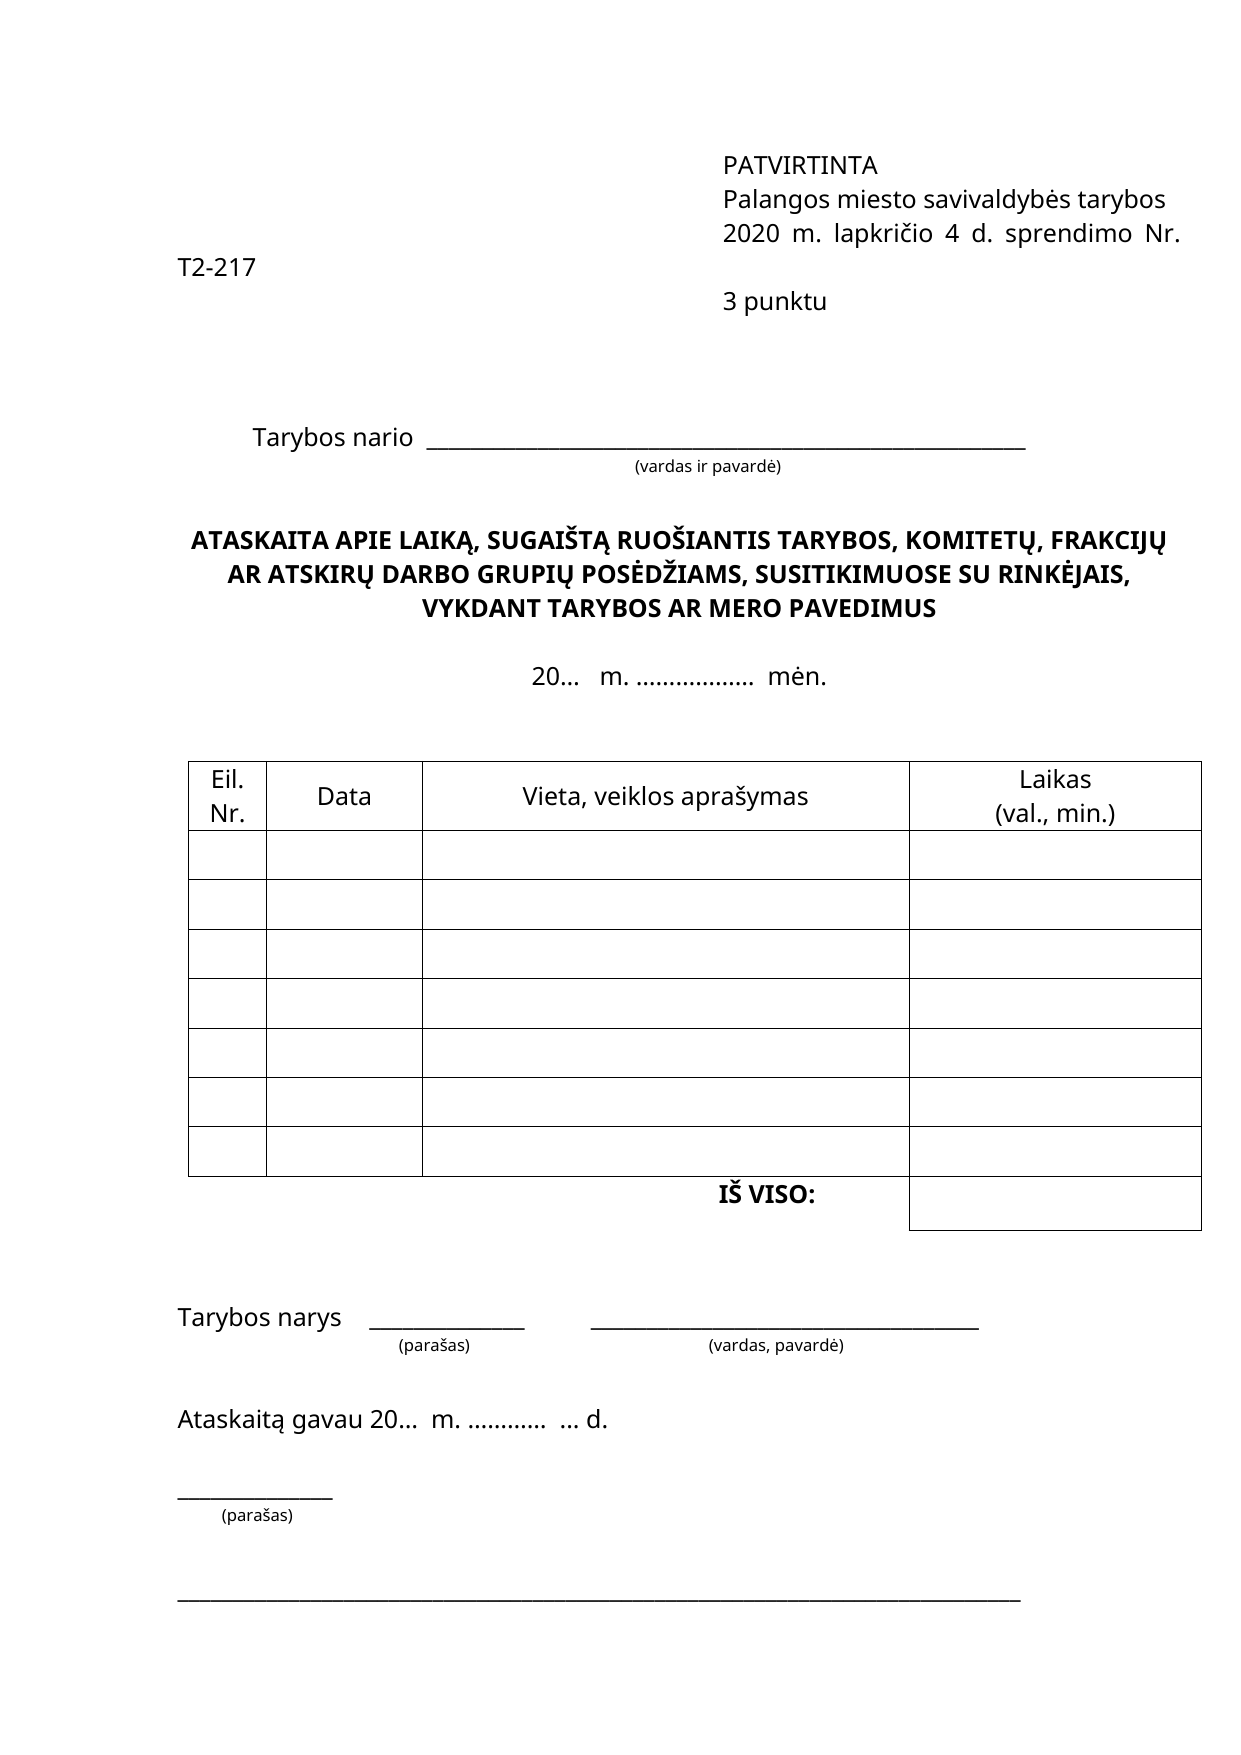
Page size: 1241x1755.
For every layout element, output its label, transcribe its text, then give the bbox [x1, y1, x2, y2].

table_cell [189, 1127, 266, 1176]
table_cell [423, 831, 909, 879]
table_cell [267, 880, 422, 929]
table_cell [267, 930, 422, 978]
text Tarybos narys ______________ ___________________________________ [177, 1299, 1181, 1333]
table_cell IŠ VISO: [189, 1177, 909, 1230]
table_cell [267, 1029, 422, 1077]
table_cell [910, 979, 1201, 1027]
table_header Laikas (val., min.) [910, 762, 1201, 830]
text ______________ [177, 1470, 1181, 1504]
table_cell [189, 831, 266, 879]
table_cell [423, 1078, 909, 1126]
table_cell [910, 880, 1201, 929]
text Palangos miesto savivaldybės tarybos [177, 182, 1181, 216]
table_cell [267, 1127, 422, 1176]
table_cell [423, 930, 909, 978]
table_cell [423, 880, 909, 929]
table_cell [267, 1078, 422, 1126]
table_cell [423, 979, 909, 1027]
text 3 punktu [177, 284, 1181, 318]
table_cell [910, 930, 1201, 978]
table_cell [910, 1029, 1201, 1077]
table_cell [189, 880, 266, 929]
table_cell [267, 979, 422, 1027]
text Ataskaitą gavau 20… m. ………… ... d. [177, 1402, 1181, 1436]
table_cell [910, 831, 1201, 879]
table_cell [189, 1078, 266, 1126]
table_cell [189, 930, 266, 978]
text 20… m. ……………… mėn. [177, 658, 1181, 693]
text PATVIRTINTA [177, 148, 1181, 182]
table_header Vieta, veiklos aprašymas [423, 762, 909, 830]
text ____________________________________________________________________________ [177, 1572, 1181, 1606]
table_cell [910, 1078, 1201, 1126]
table_cell [189, 1029, 266, 1077]
text (vardas ir pavardė) [177, 454, 1181, 488]
table_cell [267, 831, 422, 879]
table_cell [423, 1127, 909, 1176]
table_header Eil. Nr. [189, 762, 266, 830]
table_cell [423, 1029, 909, 1077]
table_cell [910, 1127, 1201, 1176]
table_cell [910, 1177, 1201, 1230]
text 2020 m. lapkričio 4 d. sprendimo Nr. T2-217 [177, 216, 1181, 284]
text (parašas) [177, 1504, 1181, 1538]
table_header Data [267, 762, 422, 830]
table_cell [189, 979, 266, 1027]
text (parašas) (vardas, pavardė) [177, 1333, 1181, 1368]
text Tarybos nario ______________________________________________________ [177, 420, 1181, 454]
text ATASKAITA APIE LAIKĄ, SUGAIŠTĄ RUOŠIANTIS TARYBOS, KOMITETŲ, FRAKCIJŲ AR ATSKIRŲ DARBO GRUPIŲ POSĖDŽIAMS, SUSITIKIMUOSE SU RINKĖJAIS, VYKDANT TARYBOS AR MERO PAVEDIMUS [177, 522, 1181, 624]
